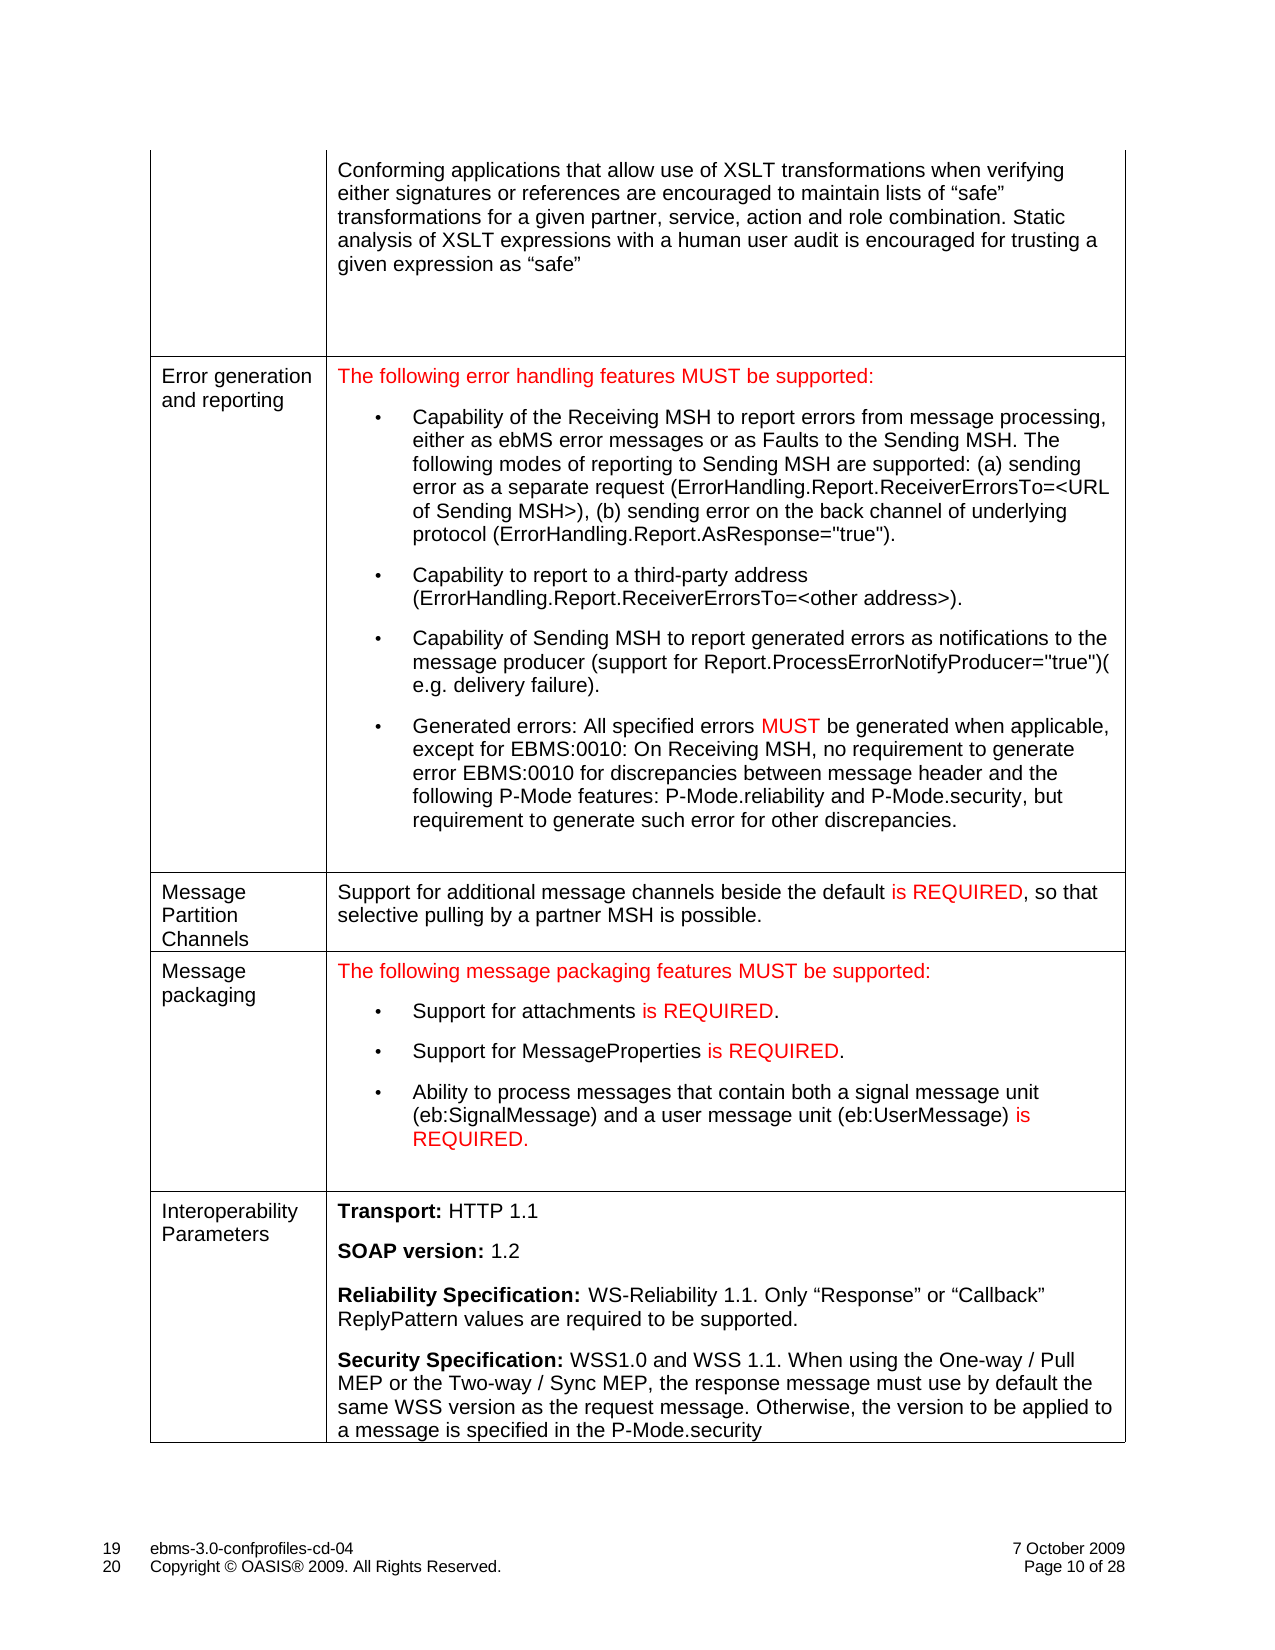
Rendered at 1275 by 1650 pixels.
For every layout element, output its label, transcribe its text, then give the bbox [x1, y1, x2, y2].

table_cell Message packaging [151, 952, 326, 1191]
table_cell Support for additional message channels beside the default is REQUIRED, so that selective pulling by a partner MSH is possible. [327, 873, 1125, 951]
table_cell Transport: HTTP 1.1 SOAP version: 1.2 Reliability Specification: WS-Reliability 1.1. Only “Response” or “Callback” ReplyPattern values are required to be supported. Security Specification: WSS1.0 and WSS 1.1. When using the One-way / Pull MEP or the Two-way / Sync MEP, the response message must use by default the same WSS version as the request message. Otherwise, the version to be applied to a message is specified in the P-Mode.security [327, 1192, 1125, 1442]
table_cell [151, 150, 326, 356]
table_cell Error generation and reporting [151, 357, 326, 872]
table_cell The following error handling features MUST be supported: Capability of the Receiving MSH to report errors from message processing, either as ebMS error messages or as Faults to the Sending MSH. The following modes of reporting to Sending MSH are supported: (a) sending error as a separate request (ErrorHandling.Report.ReceiverErrorsTo=<URL of Sending MSH>), (b) sending error on the back channel of underlying protocol (ErrorHandling.Report.AsResponse="true"). Capability to report to a third-party address (ErrorHandling.Report.ReceiverErrorsTo=<other address>). Capability of Sending MSH to report generated errors as notifications to the message producer (support for Report.ProcessErrorNotifyProducer="true")( e.g. delivery failure). Generated errors: All specified errors MUST be generated when applicable, except for EBMS:0010: On Receiving MSH, no requirement to generate error EBMS:0010 for discrepancies between message header and the following P-Mode features: P-Mode.reliability and P-Mode.security, but requirement to generate such error for other discrepancies. [327, 357, 1125, 872]
table_cell Message Partition Channels [151, 873, 326, 951]
table_cell Interoperability Parameters [151, 1192, 326, 1442]
table_cell The following message packaging features MUST be supported: Support for attachments is REQUIRED. Support for MessageProperties is REQUIRED. Ability to process messages that contain both a signal message unit (eb:SignalMessage) and a user message unit (eb:UserMessage) is REQUIRED. [327, 952, 1125, 1191]
table_cell Conforming applications that allow use of XSLT transformations when verifying either signatures or references are encouraged to maintain lists of “safe” transformations for a given partner, service, action and role combination. Static analysis of XSLT expressions with a human user audit is encouraged for trusting a given expression as “safe” [327, 150, 1125, 356]
